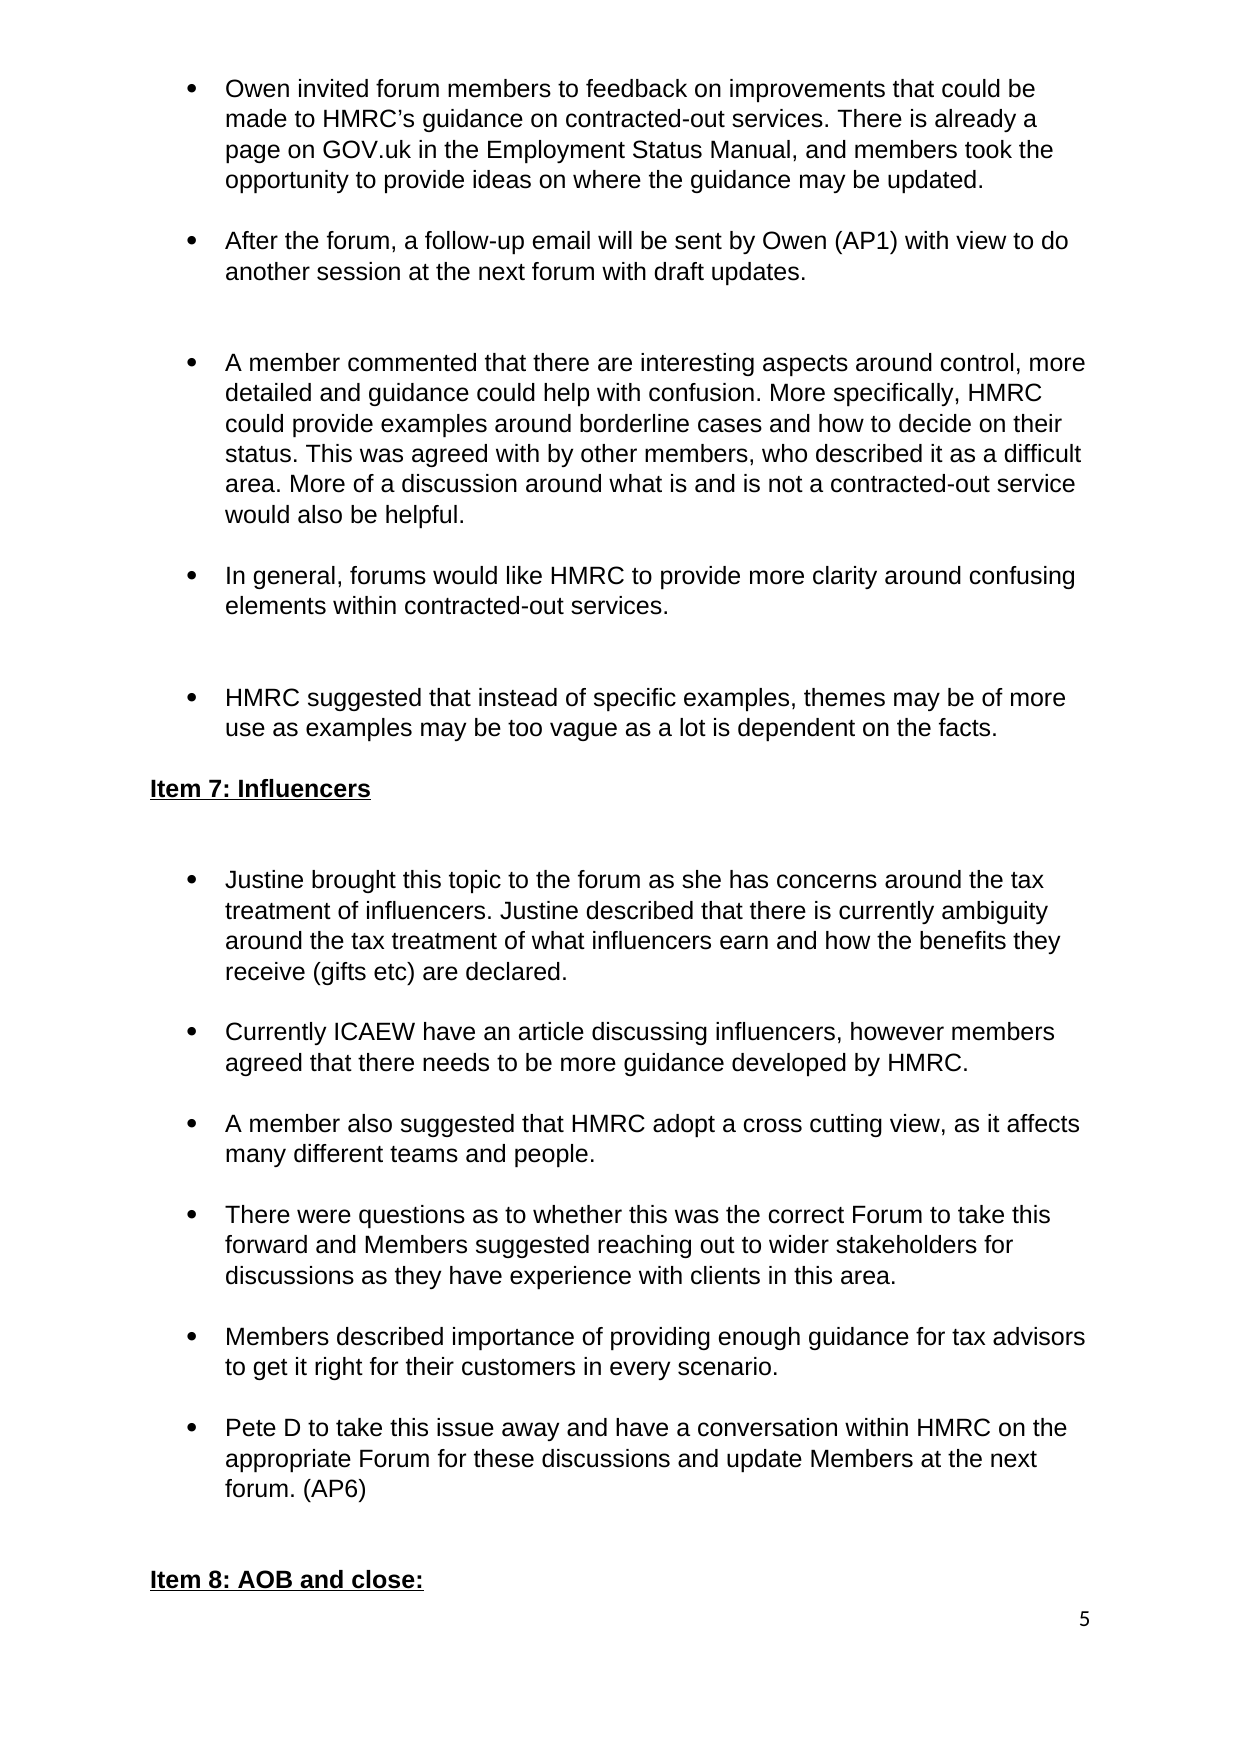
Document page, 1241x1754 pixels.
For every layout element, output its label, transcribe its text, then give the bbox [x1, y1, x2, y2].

list In general, forums would like HMRC to provide more clarity around confusing elements within contracted-out services. [187, 561, 1090, 620]
list Justine brought this topic to the forum as she has concerns around the tax treatment of influencers. Justine described that there is currently ambiguity around the tax treatment of what influencers earn and how the benefits they receive (gifts etc) are declared. [187, 865, 1090, 985]
list HMRC suggested that instead of specific examples, themes may be of more use as examples may be too vague as a lot is dependent on the facts. [187, 682, 1090, 742]
list A member commented that there are interesting aspects around control, more detailed and guidance could help with confusion. More specifically, HMRC could provide examples around borderline cases and how to decide on their status. This was agreed with by other members, who described it as a difficult area. More of a discussion around what is and is not a contracted-out service would also be helpful. [187, 348, 1090, 529]
list Members described importance of providing enough guidance for tax advisors to get it right for their customers in every scenario. [187, 1322, 1090, 1381]
list Owen invited forum members to feedback on improvements that could be made to HMRC’s guidance on contracted-out services. There is already a page on GOV.uk in the Employment Status Manual, and members took the opportunity to provide ideas on where the guidance may be updated. [187, 74, 1090, 194]
list After the forum, a follow-up email will be sent by Owen (AP1) with view to do another session at the next forum with draft updates. [187, 226, 1090, 285]
list There were questions as to whether this was the correct Forum to take this forward and Members suggested reaching out to wider stakeholders for discussions as they have experience with clients in this area. [187, 1200, 1090, 1290]
text Item 8: AOB and close: [150, 1565, 1090, 1594]
text Item 7: Influencers [150, 774, 1090, 803]
list Currently ICAEW have an article discussing influencers, however members agreed that there needs to be more guidance developed by HMRC. [187, 1017, 1090, 1077]
list Pete D to take this issue away and have a conversation within HMRC on the appropriate Forum for these discussions and update Members at the next forum. (AP6) [187, 1413, 1090, 1503]
list A member also suggested that HMRC adopt a cross cutting view, as it affects many different teams and people. [187, 1109, 1090, 1168]
